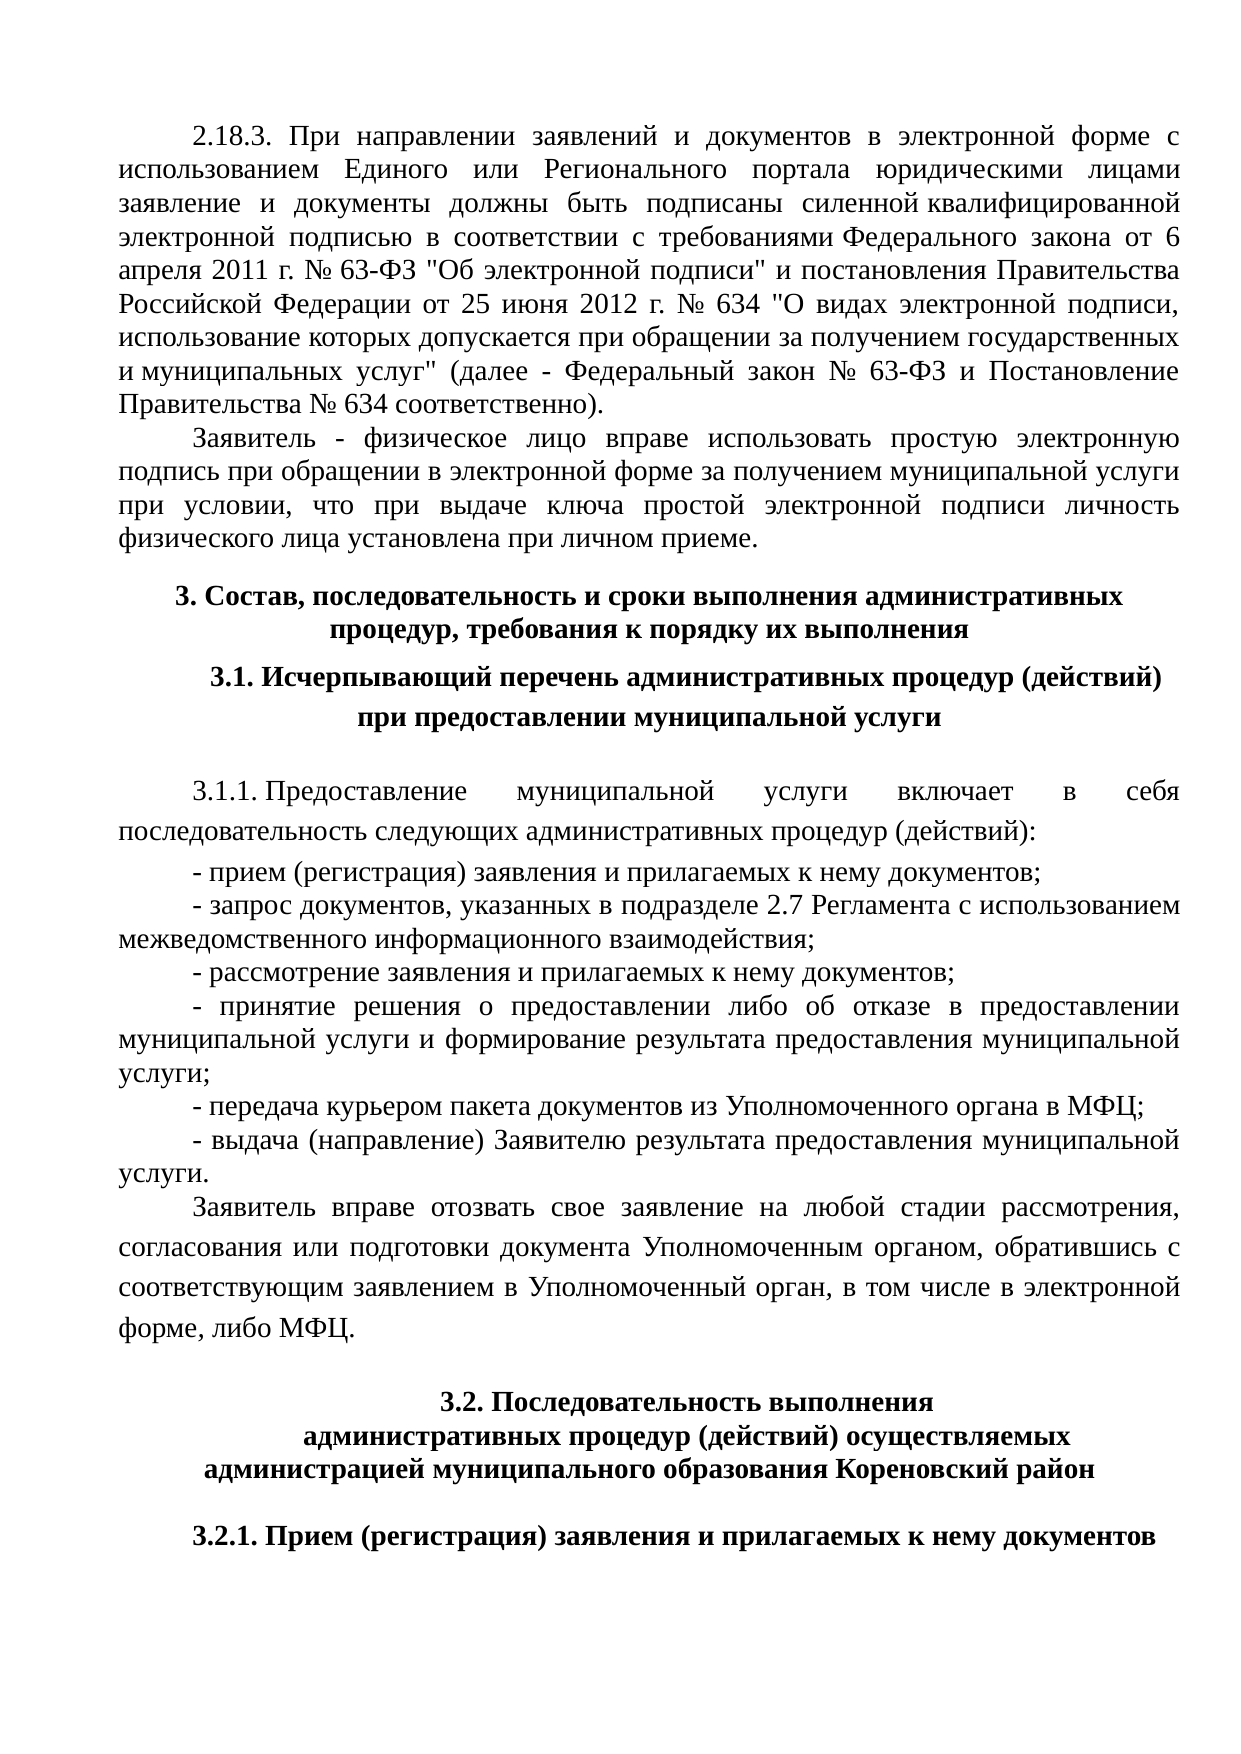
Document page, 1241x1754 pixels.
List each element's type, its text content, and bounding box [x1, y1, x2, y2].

text - запрос документов, указанных в подразделе 2.7 Регламента с использованием межведомственного информационного взаимодействия; [118, 887, 1181, 954]
text 3.1.1. Предоставление муниципальной услуги включает в себя последовательность следующих административных процедур (действий): [118, 773, 1181, 847]
text 3.2. Последовательность выполнения [118, 1384, 1181, 1418]
subtitle 3. Состав, последовательность и сроки выполнения административных процедур, требования к порядку их выполнения [118, 578, 1181, 645]
text 2.18.3. При направлении заявлений и документов в электронной форме с использованием Единого или Регионального портала юридическими лицами заявление и документы должны быть подписаны силенной квалифицированной электронной подписью в соответствии с требованиями Федерального закона от 6 апреля 2011 г. № 63-ФЗ "Об электронной подписи" и постановления Правительства Российской Федерации от 25 июня 2012 г. № 634 "О видах электронной подписи, использование которых допускается при обращении за получением государственных и муниципальных услуг" (далее - Федеральный закон № 63-ФЗ и Постановление Правительства № 634 соответственно). [118, 118, 1181, 420]
text - рассмотрение заявления и прилагаемых к нему документов; [118, 954, 1181, 988]
text 3.1. Исчерпывающий перечень административных процедур (действий) при предоставлении муниципальной услуги [118, 659, 1181, 733]
text - выдача (направление) Заявителю результата предоставления муниципальной услуги. [118, 1122, 1181, 1189]
text Заявитель - физическое лицо вправе использовать простую электронную подпись при обращении в электронной форме за получением муниципальной услуги при условии, что при выдаче ключа простой электронной подписи личность физического лица установлена при личном приеме. [118, 420, 1181, 554]
text - прием (регистрация) заявления и прилагаемых к нему документов; [118, 854, 1181, 887]
text 3.2.1. Прием (регистрация) заявления и прилагаемых к нему документов [118, 1518, 1181, 1552]
text Заявитель вправе отозвать свое заявление на любой стадии рассмотрения, согласования или подготовки документа Уполномоченным органом, обратившись с соответствующим заявлением в Уполномоченный орган, в том числе в электронной форме, либо МФЦ. [118, 1189, 1181, 1343]
text - принятие решения о предоставлении либо об отказе в предоставлении муниципальной услуги и формирование результата предоставления муниципальной услуги; [118, 988, 1181, 1088]
text административных процедур (действий) осуществляемых администрацией муниципального образования Кореновский район [118, 1418, 1181, 1485]
text - передача курьером пакета документов из Уполномоченного органа в МФЦ; [118, 1088, 1181, 1122]
